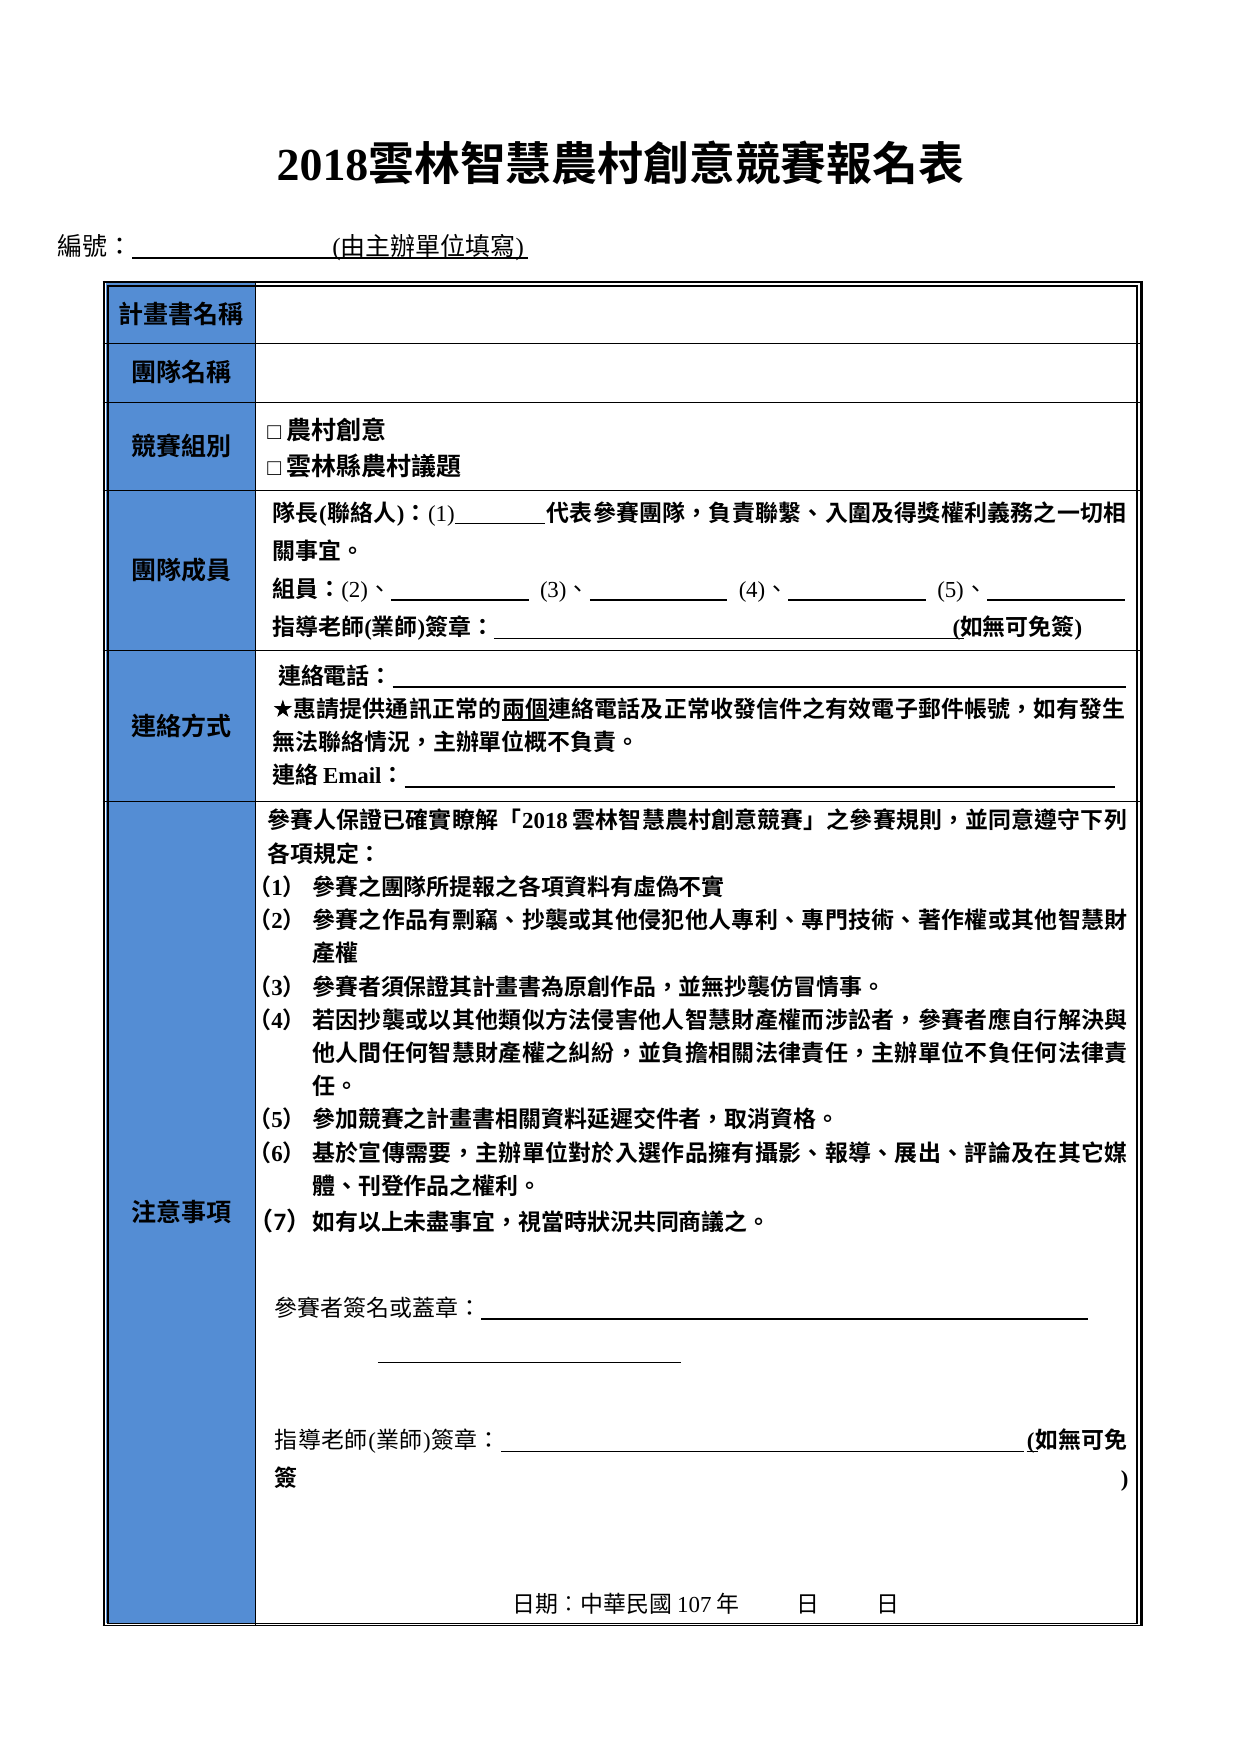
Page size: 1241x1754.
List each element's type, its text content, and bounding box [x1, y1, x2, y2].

text 編號： (由主辦單位填寫) [38, 226, 1146, 263]
table_cell [256, 344, 1136, 402]
table_cell □ 農村創意 □ 雲林縣農村議題 [256, 403, 1136, 490]
text 2018雲林智慧農村創意競賽報名表 [94, 127, 1146, 193]
table_cell 競賽組別 [109, 403, 255, 490]
table_cell 連絡方式 [109, 651, 255, 801]
table_cell 隊長(聯絡人)：(1) 代表參賽團隊，負責聯繫、入圍及得獎權利義務之一切相關事宜。 組員：(2)、 (3)、 (4)、 (5)、 指導老師(業師)簽章： (如無可免簽) [256, 491, 1136, 650]
table_cell 團隊名稱 [109, 344, 255, 402]
table_cell 團隊成員 [109, 491, 255, 650]
table_cell 參賽人保證已確實瞭解「2018雲林智慧農村創意競賽」之參賽規則，並同意遵守下列各項規定： 參賽之團隊所提報之各項資料有虛偽不實 參賽之作品有剽竊、抄襲或其他侵犯他人專利、專門技術、著作權或其他智慧財產權 參賽者須保證其計畫書為原創作品，並無抄襲仿冒情事。 若因抄襲或以其他類似方法侵害他人智慧財產權而涉訟者，參賽者應自行解決與他人間任何智慧財產權之糾紛，並負擔相關法律責任，主辦單位不負任何法律責任。 參加競賽之計畫書相關資料延遲交件者，取消資格。 基於宣傳需要，主辦單位對於入選作品擁有攝影、報導、展出、評論及在其它媒體、刊登作品之權利。 如有以上未盡事宜，視當時狀況共同商議之。 參賽者簽名或蓋章： 指導老師(業師)簽章： (如無可免簽) 日期︰中華民國107年 日 日 [256, 802, 1136, 1623]
table_cell 注意事項 [109, 802, 255, 1623]
table_header [256, 287, 1136, 343]
table_cell 連絡電話： 惠請提供通訊正常的兩個連絡電話及正常收發信件之有效電子郵件帳號，如有發生無法聯絡情況，主辦單位概不負責。 連絡Email： [256, 651, 1136, 801]
table_header 計畫書名稱 [109, 287, 255, 343]
